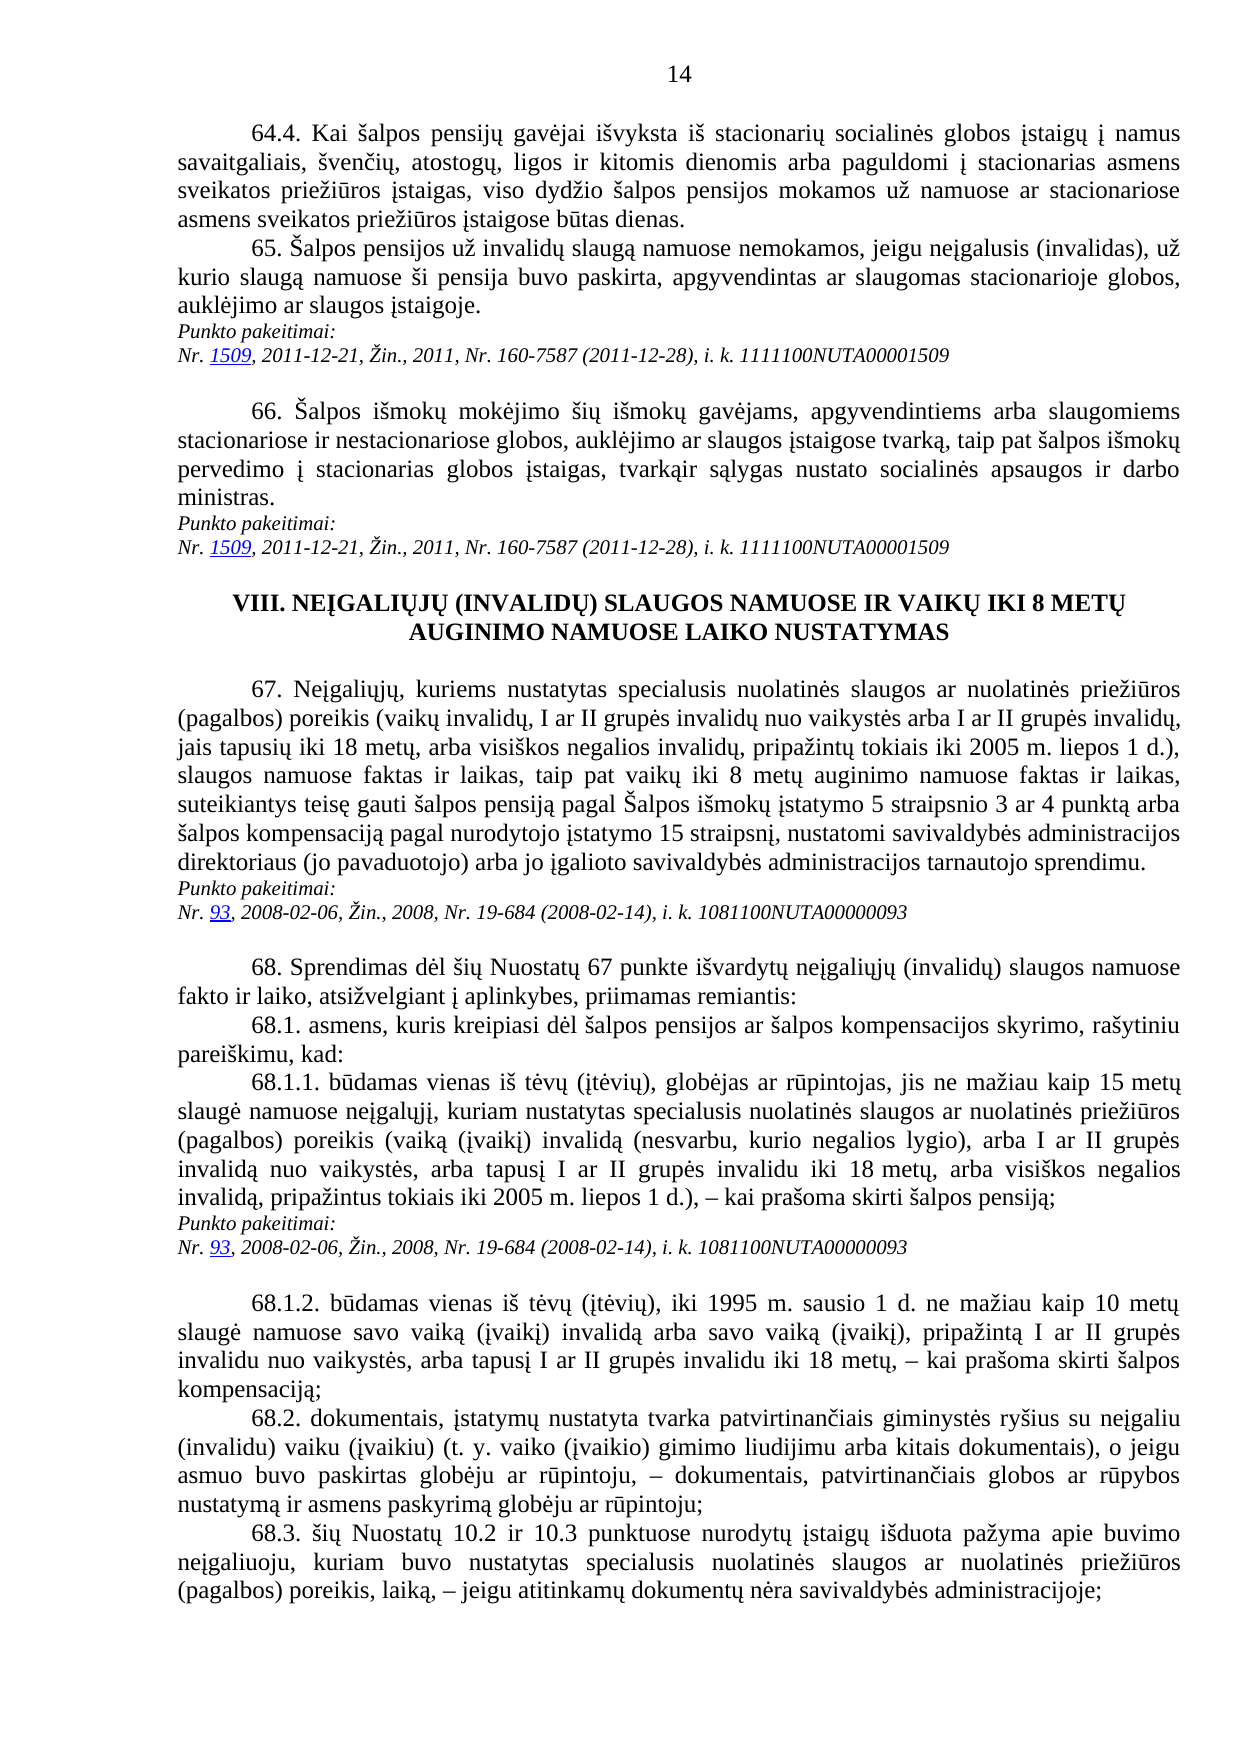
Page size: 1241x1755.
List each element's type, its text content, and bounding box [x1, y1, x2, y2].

text VIII. NEĮGALIŲJŲ (INVALIDŲ) SLAUGOS NAMUOSE IR VAIKŲ IKI 8 METŲ AUGINIMO NAMUOSE LAIKO NUSTATYMAS [177, 588, 1181, 646]
text 64.4. Kai šalpos pensijų gavėjai išvyksta iš stacionarių socialinės globos įstaigų į namus savaitgaliais, švenčių, atostogų, ligos ir kitomis dienomis arba paguldomi į stacionarias asmens sveikatos priežiūros įstaigas, viso dydžio šalpos pensijos mokamos už namuose ar stacionariose asmens sveikatos priežiūros įstaigose būtas dienas. [177, 118, 1181, 233]
text 68.1.2. būdamas vienas iš tėvų (įtėvių), iki 1995 m. sausio 1 d. ne mažiau kaip 10 metų slaugė namuose savo vaiką (įvaikį) invalidą arba savo vaiką (įvaikį), pripažintą I ar II grupės invalidu nuo vaikystės, arba tapusį I ar II grupės invalidu iki 18 metų, – kai prašoma skirti šalpos kompensaciją; [177, 1288, 1181, 1403]
text 68. Sprendimas dėl šių Nuostatų 67 punkte išvardytų neįgaliųjų (invalidų) slaugos namuose fakto ir laiko, atsižvelgiant į aplinkybes, priimamas remiantis: [177, 952, 1181, 1010]
text Punkto pakeitimai: [177, 319, 1181, 343]
text Punkto pakeitimai: [177, 511, 1181, 535]
text Nr. 1509, 2011-12-21, Žin., 2011, Nr. 160-7587 (2011-12-28), i. k. 1111100NUTA00001509 [177, 343, 1181, 367]
text 66. Šalpos išmokų mokėjimo šių išmokų gavėjams, apgyvendintiems arba slaugomiems stacionariose ir nestacionariose globos, auklėjimo ar slaugos įstaigose tvarką, taip pat šalpos išmokų pervedimo į stacionarias globos įstaigas, tvarkąir sąlygas nustato socialinės apsaugos ir darbo ministras. [177, 396, 1181, 511]
text Nr. 1509, 2011-12-21, Žin., 2011, Nr. 160-7587 (2011-12-28), i. k. 1111100NUTA00001509 [177, 535, 1181, 559]
text Nr. 93, 2008-02-06, Žin., 2008, Nr. 19-684 (2008-02-14), i. k. 1081100NUTA00000093 [177, 1235, 1181, 1259]
text 68.3. šių Nuostatų 10.2 ir 10.3 punktuose nurodytų įstaigų išduota pažyma apie buvimo neįgaliuoju, kuriam buvo nustatytas specialusis nuolatinės slaugos ar nuolatinės priežiūros (pagalbos) poreikis, laiką, – jeigu atitinkamų dokumentų nėra savivaldybės administracijoje; [177, 1518, 1181, 1604]
text Nr. 93, 2008-02-06, Žin., 2008, Nr. 19-684 (2008-02-14), i. k. 1081100NUTA00000093 [177, 900, 1181, 924]
text 68.1. asmens, kuris kreipiasi dėl šalpos pensijos ar šalpos kompensacijos skyrimo, rašytiniu pareiškimu, kad: [177, 1010, 1181, 1067]
text 65. Šalpos pensijos už invalidų slaugą namuose nemokamos, jeigu neįgalusis (invalidas), už kurio slaugą namuose ši pensija buvo paskirta, apgyvendintas ar slaugomas stacionarioje globos, auklėjimo ar slaugos įstaigoje. [177, 233, 1181, 319]
text 68.1.1. būdamas vienas iš tėvų (įtėvių), globėjas ar rūpintojas, jis ne mažiau kaip 15 metų slaugė namuose neįgalųjį, kuriam nustatytas specialusis nuolatinės slaugos ar nuolatinės priežiūros (pagalbos) poreikis (vaiką (įvaikį) invalidą (nesvarbu, kurio negalios lygio), arba I ar II grupės invalidą nuo vaikystės, arba tapusį I ar II grupės invalidu iki 18 metų, arba visiškos negalios invalidą, pripažintus tokiais iki 2005 m. liepos 1 d.), – kai prašoma skirti šalpos pensiją; [177, 1067, 1181, 1211]
text 68.2. dokumentais, įstatymų nustatyta tvarka patvirtinančiais giminystės ryšius su neįgaliu (invalidu) vaiku (įvaikiu) (t. y. vaiko (įvaikio) gimimo liudijimu arba kitais dokumentais), o jeigu asmuo buvo paskirtas globėju ar rūpintoju, – dokumentais, patvirtinančiais globos ar rūpybos nustatymą ir asmens paskyrimą globėju ar rūpintoju; [177, 1403, 1181, 1518]
text Punkto pakeitimai: [177, 1211, 1181, 1235]
text 67. Neįgaliųjų, kuriems nustatytas specialusis nuolatinės slaugos ar nuolatinės priežiūros (pagalbos) poreikis (vaikų invalidų, I ar II grupės invalidų nuo vaikystės arba I ar II grupės invalidų, jais tapusių iki 18 metų, arba visiškos negalios invalidų, pripažintų tokiais iki 2005 m. liepos 1 d.), slaugos namuose faktas ir laikas, taip pat vaikų iki 8 metų auginimo namuose faktas ir laikas, suteikiantys teisę gauti šalpos pensiją pagal Šalpos išmokų įstatymo 5 straipsnio 3 ar 4 punktą arba šalpos kompensaciją pagal nurodytojo įstatymo 15 straipsnį, nustatomi savivaldybės administracijos direktoriaus (jo pavaduotojo) arba jo įgalioto savivaldybės administracijos tarnautojo sprendimu. [177, 674, 1181, 876]
text Punkto pakeitimai: [177, 876, 1181, 900]
